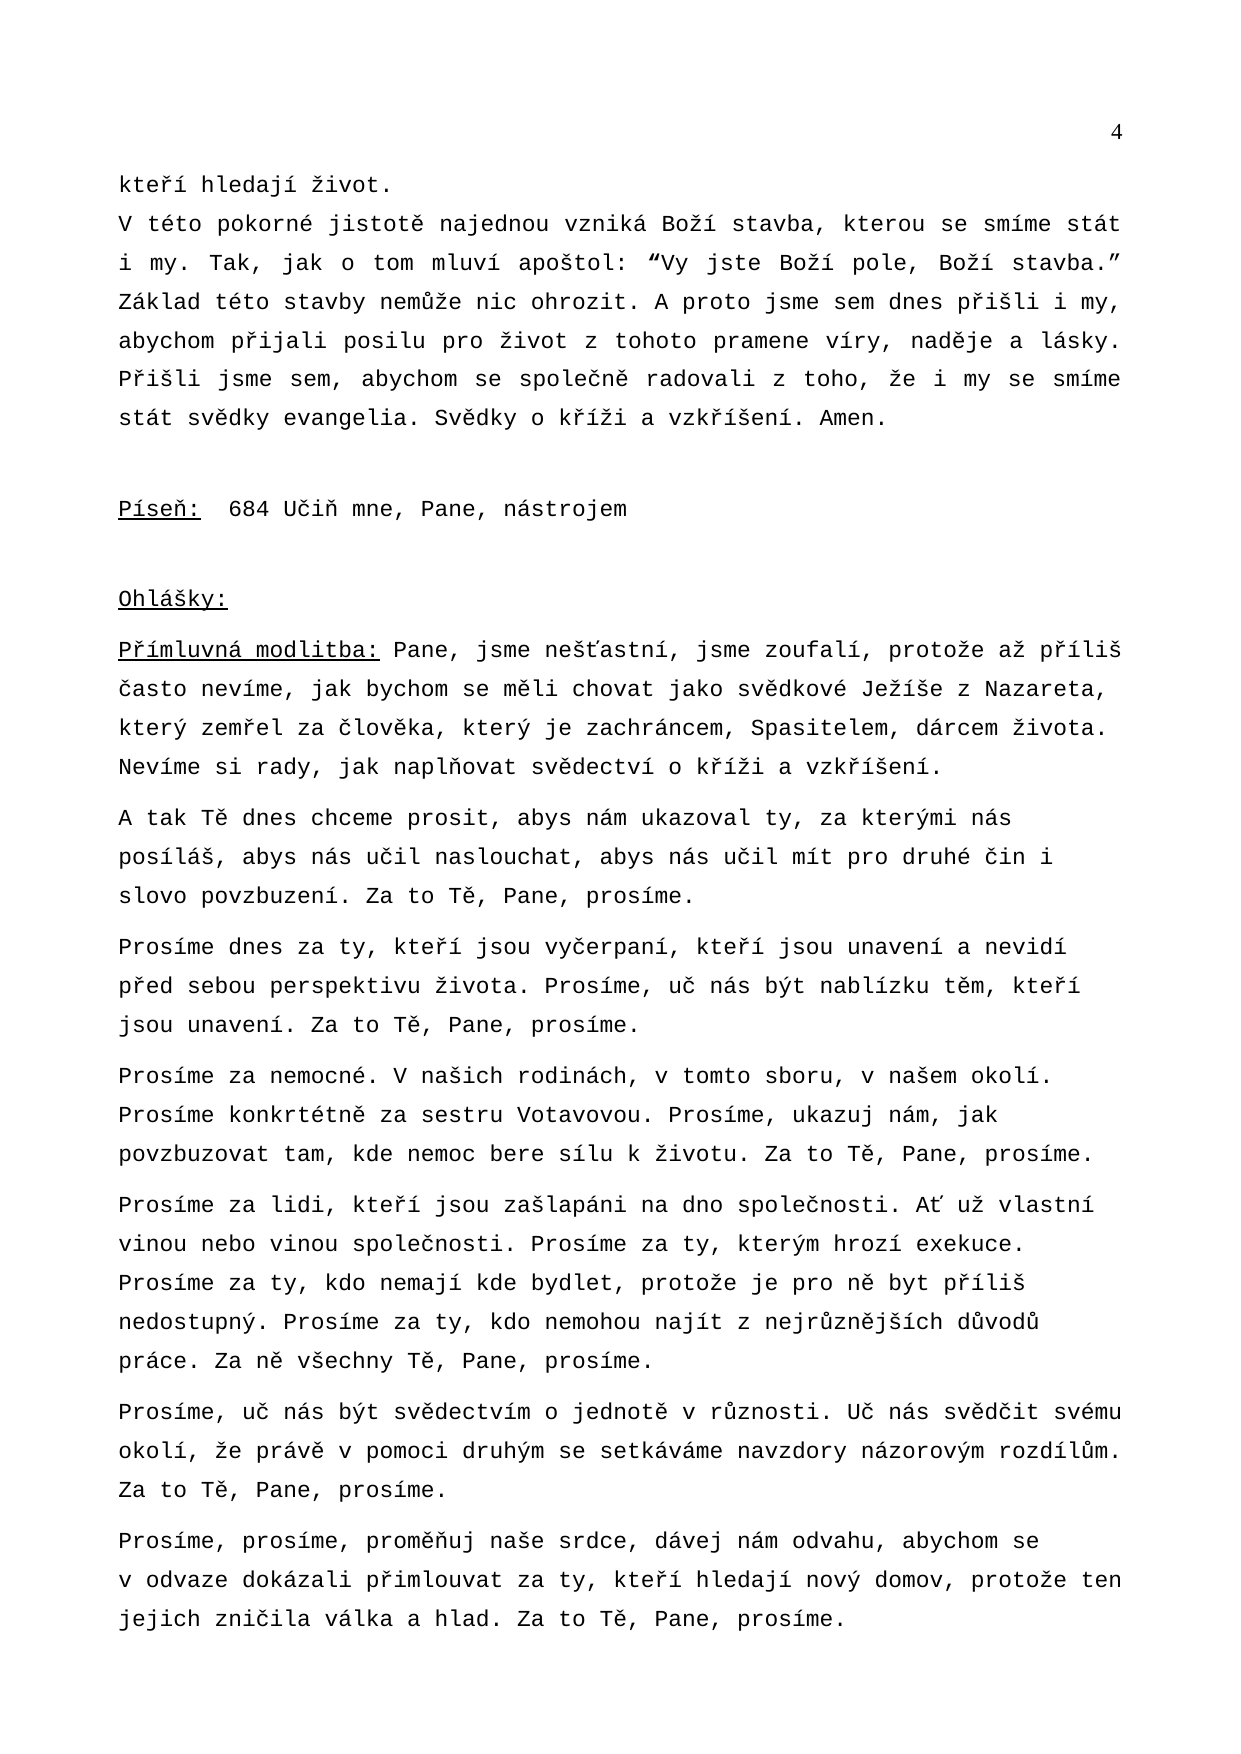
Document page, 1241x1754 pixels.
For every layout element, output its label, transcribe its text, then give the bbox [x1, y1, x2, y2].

text kteří hledají život. [118, 173, 1122, 199]
text Přímluvná modlitba: Pane, jsme nešťastní, jsme zoufalí, protože až příliš často nevíme, jak bychom se měli chovat jako svědkové Ježíše z Nazareta, který zemřel za člověka, který je zachráncem, Spasitelem, dárcem života. Nevíme si rady, jak naplňovat svědectví o kříži a vzkříšení. [118, 638, 1122, 781]
text Prosíme, prosíme, proměňuj naše srdce, dávej nám odvahu, abychom se v odvaze dokázali přimlouvat za ty, kteří hledají nový domov, protože ten jejich zničila válka a hlad. Za to Tě, Pane, prosíme. [118, 1529, 1122, 1633]
text Píseň: 684 Učiň mne, Pane, nástrojem [118, 497, 1122, 523]
text V této pokorné jistotě najednou vzniká Boží stavba, kterou se smíme stát i my. Tak, jak o tom mluví apoštol: “Vy jste Boží pole, Boží stavba.” Základ této stavby nemůže nic ohrozit. A proto jsme sem dnes přišli i my, abychom přijali posilu pro život z tohoto pramene víry, naděje a lásky. Přišli jsme sem, abychom se společně radovali z toho, že i my se smíme stát svědky evangelia. Svědky o kříži a vzkříšení. Amen. [118, 212, 1122, 433]
text Prosíme za lidi, kteří jsou zašlapáni na dno společnosti. Ať už vlastní vinou nebo vinou společnosti. Prosíme za ty, kterým hrozí exekuce. Prosíme za ty, kdo nemají kde bydlet, protože je pro ně byt příliš nedostupný. Prosíme za ty, kdo nemohou najít z nejrůznějších důvodů práce. Za ně všechny Tě, Pane, prosíme. [118, 1193, 1122, 1375]
text Prosíme dnes za ty, kteří jsou vyčerpaní, kteří jsou unavení a nevidí před sebou perspektivu života. Prosíme, uč nás být nablízku těm, kteří jsou unavení. Za to Tě, Pane, prosíme. [118, 935, 1122, 1039]
text Prosíme za nemocné. V našich rodinách, v tomto sboru, v našem okolí. Prosíme konkrtétně za sestru Votavovou. Prosíme, ukazuj nám, jak povzbuzovat tam, kde nemoc bere sílu k životu. Za to Tě, Pane, prosíme. [118, 1064, 1122, 1168]
text Ohlášky: [118, 587, 1122, 613]
text Prosíme, uč nás být svědectvím o jednotě v různosti. Uč nás svědčit svému okolí, že právě v pomoci druhým se setkáváme navzdory názorovým rozdílům. Za to Tě, Pane, prosíme. [118, 1400, 1122, 1504]
text A tak Tě dnes chceme prosit, abys nám ukazoval ty, za kterými nás posíláš, abys nás učil naslouchat, abys nás učil mít pro druhé čin i slovo povzbuzení. Za to Tě, Pane, prosíme. [118, 806, 1122, 910]
